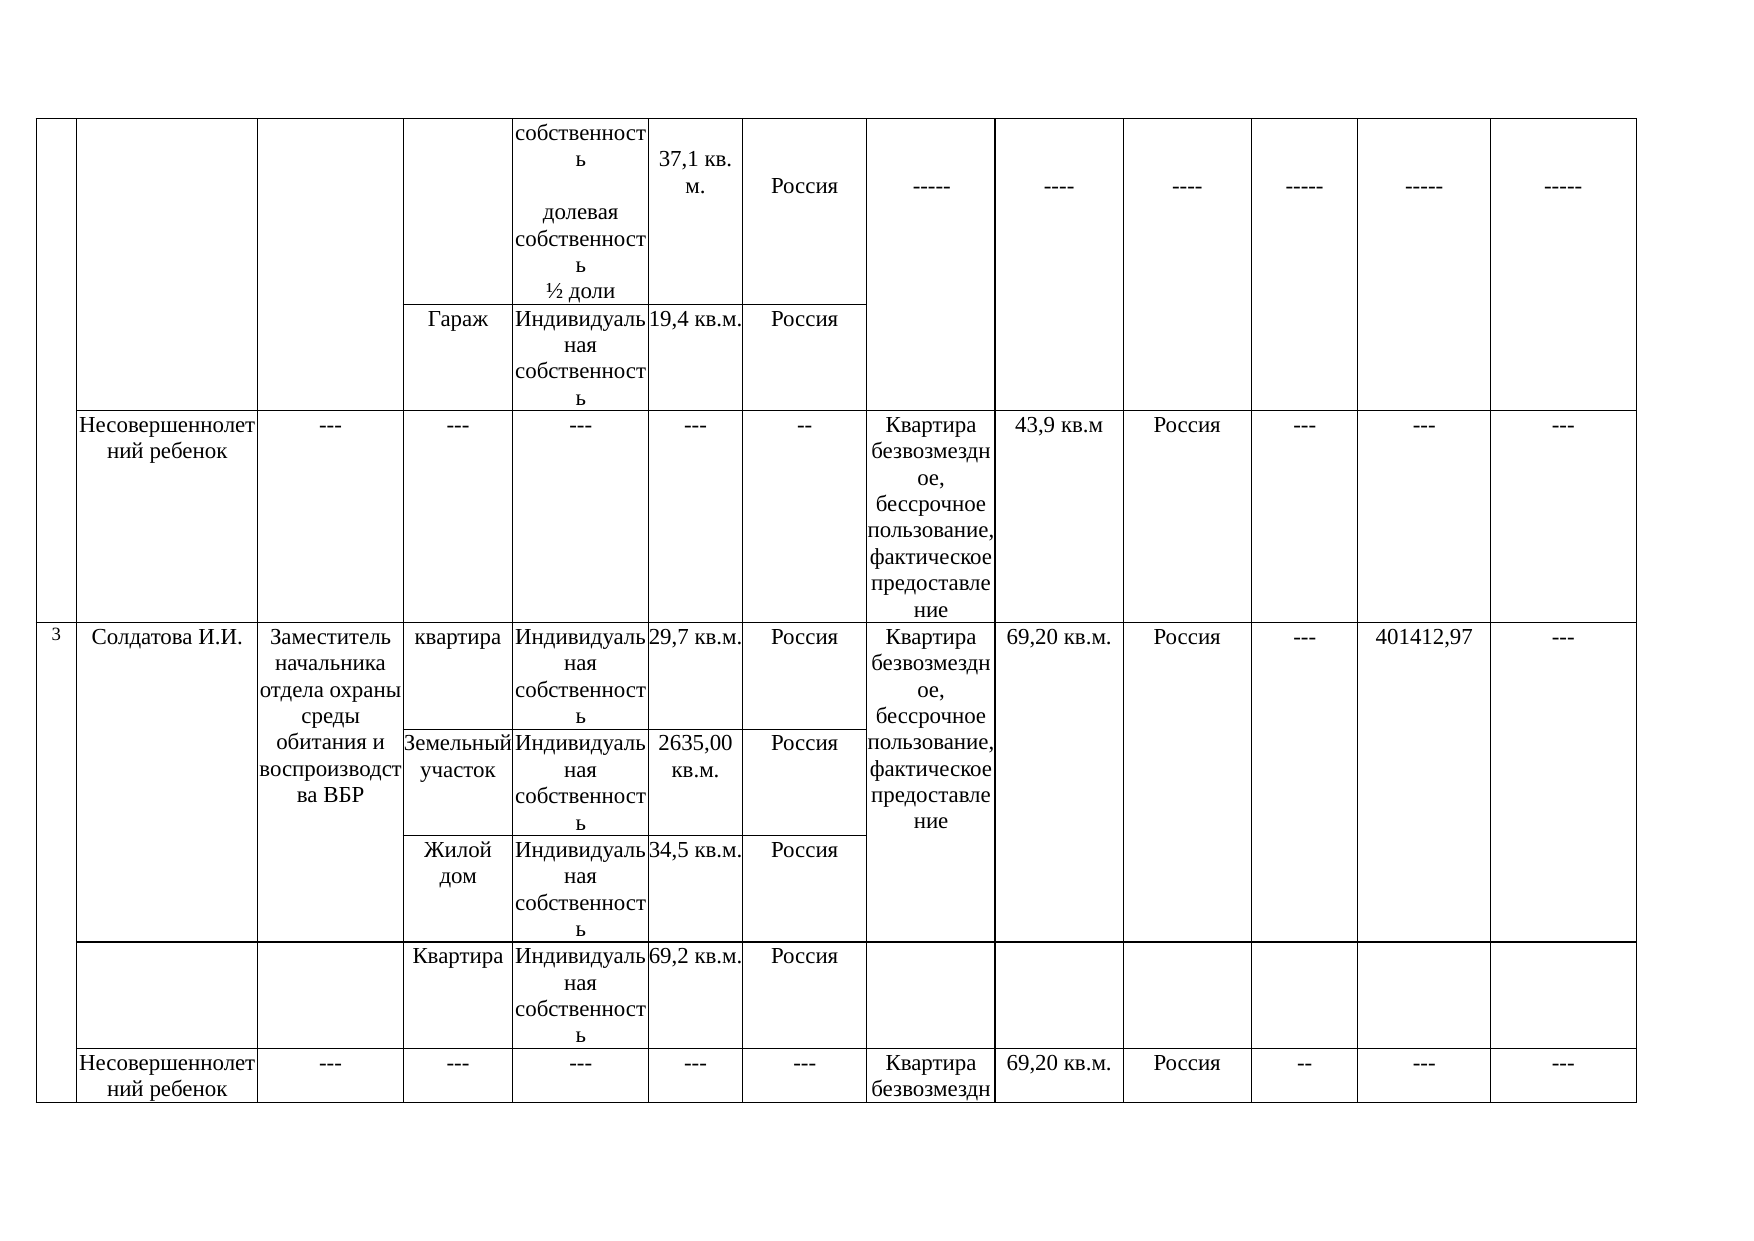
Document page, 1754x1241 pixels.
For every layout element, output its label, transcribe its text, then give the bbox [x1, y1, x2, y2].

table_cell [258, 943, 403, 1048]
table_cell --- [513, 1049, 648, 1102]
table_cell Гараж [404, 305, 512, 410]
table_cell Россия [743, 119, 866, 304]
table_cell собственность долевая собственность ½ доли [513, 119, 648, 304]
table_cell Земельный участок [404, 730, 512, 835]
table_cell 69,20 кв.м. [996, 1049, 1123, 1102]
table_cell --- [513, 411, 648, 622]
table_cell --- [404, 1049, 512, 1102]
table_cell Индивидуальная собственность [513, 730, 648, 835]
table_cell --- [258, 1049, 403, 1102]
table_cell [867, 943, 994, 1048]
table_cell [1491, 943, 1636, 1048]
table_cell -- [743, 411, 866, 622]
table_cell Квартира [404, 943, 512, 1048]
table_cell Россия [1124, 411, 1251, 622]
table_cell 19,4 кв.м. [649, 305, 742, 410]
table_cell [404, 119, 512, 304]
table_cell [77, 119, 257, 410]
table_cell --- [1358, 411, 1490, 622]
table_cell Квартира безвозмездное, бессрочное пользование, фактическое предоставление [867, 411, 994, 622]
table_cell ----- ---- [1124, 119, 1251, 410]
table_cell квартира [404, 623, 512, 728]
table_cell --- [1252, 623, 1357, 941]
table_cell [77, 943, 257, 1048]
table_cell [996, 943, 1123, 1048]
table_cell 37,1 кв. м. [649, 119, 742, 304]
table_cell Россия [743, 730, 866, 835]
table_cell Индивидуальная собственность [513, 943, 648, 1048]
table_cell --- [1358, 1049, 1490, 1102]
table_cell --- [743, 1049, 866, 1102]
table_cell --- [258, 411, 403, 622]
table_cell --- [649, 1049, 742, 1102]
table_cell [37, 119, 76, 622]
table_cell ----- ----- [1252, 119, 1357, 410]
table_cell 69,2 кв.м. [649, 943, 742, 1048]
table_cell 2635,00 кв.м. [649, 730, 742, 835]
table_cell [1124, 943, 1251, 1048]
table_cell Россия [1124, 623, 1251, 941]
table_cell Индивидуальная собственность [513, 623, 648, 728]
table_cell -- [1252, 1049, 1357, 1102]
table_cell Россия [1124, 1049, 1251, 1102]
table_cell Жилой дом [404, 836, 512, 941]
table_cell ------ ----- [1491, 119, 1636, 410]
table_cell Несовершеннолетний ребенок [77, 411, 257, 622]
table_cell Россия [743, 623, 866, 728]
table_cell --- ---- [996, 119, 1123, 410]
table_cell 69,20 кв.м. [996, 623, 1123, 941]
table_cell ----- ----- [867, 119, 994, 410]
table_cell 29,7 кв.м. [649, 623, 742, 728]
table_cell [1358, 943, 1490, 1048]
table_cell 401412,97 [1358, 623, 1490, 941]
table_cell --- [1252, 411, 1357, 622]
table_cell --- [1491, 411, 1636, 622]
table_cell Квартира безвозмездное, бессрочное пользование, фактическое предоставление [867, 623, 994, 941]
table_cell [1252, 943, 1357, 1048]
table_cell --- [404, 411, 512, 622]
table_cell Индивидуальная собственность [513, 836, 648, 941]
table_cell Россия [743, 943, 866, 1048]
table_cell Заместитель начальника отдела охраны среды обитания и воспроизводства ВБР [258, 623, 403, 941]
table_cell Индивидуальная собственность [513, 305, 648, 410]
table_cell 34,5 кв.м. [649, 836, 742, 941]
table_cell --- [1491, 1049, 1636, 1102]
table_cell ----- ----- [1358, 119, 1490, 410]
table_cell 3 [37, 623, 76, 1102]
table_cell Солдатова И.И. [77, 623, 257, 941]
table_cell Несовершеннолетний ребенок [77, 1049, 257, 1102]
table_cell 43,9 кв.м [996, 411, 1123, 622]
table_cell --- [1491, 623, 1636, 941]
table_cell Россия [743, 305, 866, 410]
table_cell --- [649, 411, 742, 622]
table_cell --- [258, 119, 403, 410]
table_cell Россия [743, 836, 866, 941]
table_cell Квартира безвозмездн [867, 1049, 994, 1102]
